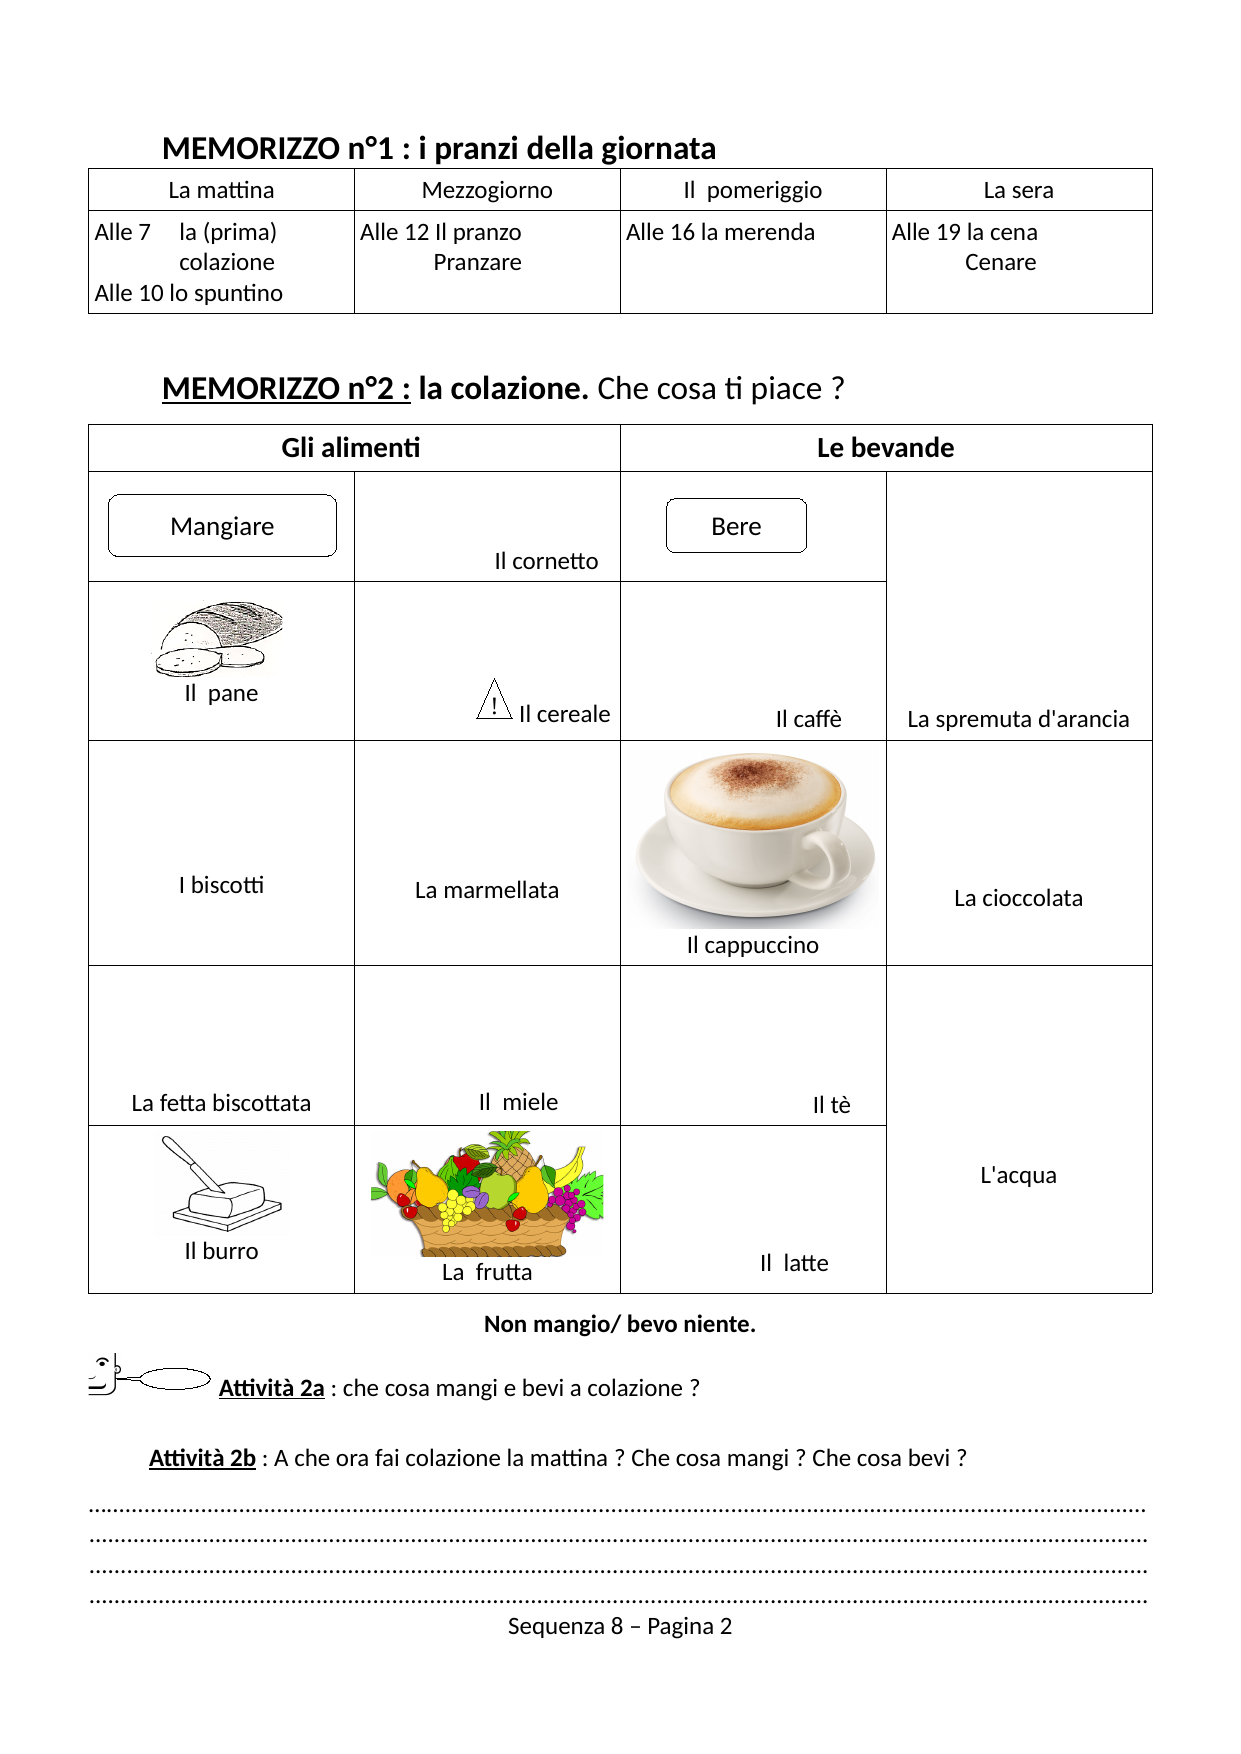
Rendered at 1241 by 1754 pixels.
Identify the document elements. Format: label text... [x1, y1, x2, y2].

table_cell [89, 472, 354, 581]
table_cell [89, 582, 354, 599]
table_cell Alle 16 la merenda [621, 211, 886, 313]
table_cell [621, 472, 886, 581]
table_cell La fetta biscottata [89, 966, 354, 1125]
table_cell Il cornetto [355, 472, 620, 581]
table_cell La spremuta d'arancia [887, 472, 1152, 739]
table_cell Il caffè [621, 582, 886, 739]
table_cell I biscotti [89, 741, 354, 965]
table_cell L'acqua [887, 966, 1152, 1292]
table_header La sera [887, 169, 1152, 210]
table_cell Il cereale [355, 582, 620, 739]
table_header Gli alimenti [89, 425, 620, 471]
table_cell La frutta [355, 1126, 620, 1292]
table_header La mattina [89, 169, 354, 210]
table_cell Il latte [621, 1126, 886, 1292]
text Attività 2b : A che ora fai colazione la mattina ? Che cosa mangi ? Che cosa bevi ? [88, 1417, 1152, 1473]
table_cell Alle 7 la (prima) colazione Alle 10 lo spuntino [89, 211, 354, 313]
table_header Mezzogiorno [355, 169, 620, 210]
text MEMORIZZO n°2 : la colazione. Che cosa ti piace ? [88, 329, 1152, 408]
table_cell Il pane [89, 600, 354, 739]
picture [626, 745, 879, 929]
table_cell La marmellata [355, 741, 620, 965]
table_cell Il burro [89, 1126, 354, 1292]
table_cell Alle 19 la cena Cenare [887, 211, 1152, 313]
table_cell La cioccolata [887, 741, 1152, 965]
table_cell Alle 12 Il pranzo Pranzare [355, 211, 620, 313]
text Non mangio/ bevo niente. [88, 1308, 1152, 1338]
picture [88, 1353, 123, 1396]
table_header Il pomeriggio [621, 169, 886, 210]
picture [151, 599, 283, 677]
picture [371, 1131, 604, 1257]
table_cell Il miele [355, 966, 620, 1125]
text Attività 2a : che cosa mangi e bevi a colazione ? [88, 1354, 1152, 1402]
text Sequenza 8 – Pagina 2 [88, 1610, 1152, 1641]
picture [153, 1131, 289, 1236]
text …............................................................................................................................................................................................................................................................................................................................................................................................................................................................................................................................................................................................................................................................................................. [88, 1488, 1152, 1610]
table_cell Il cappuccino [621, 741, 886, 965]
text MEMORIZZO n°1 : i pranzi della giornata [88, 88, 1152, 168]
table_cell Il tè [621, 966, 886, 1125]
table_header Le bevande [621, 425, 1152, 471]
